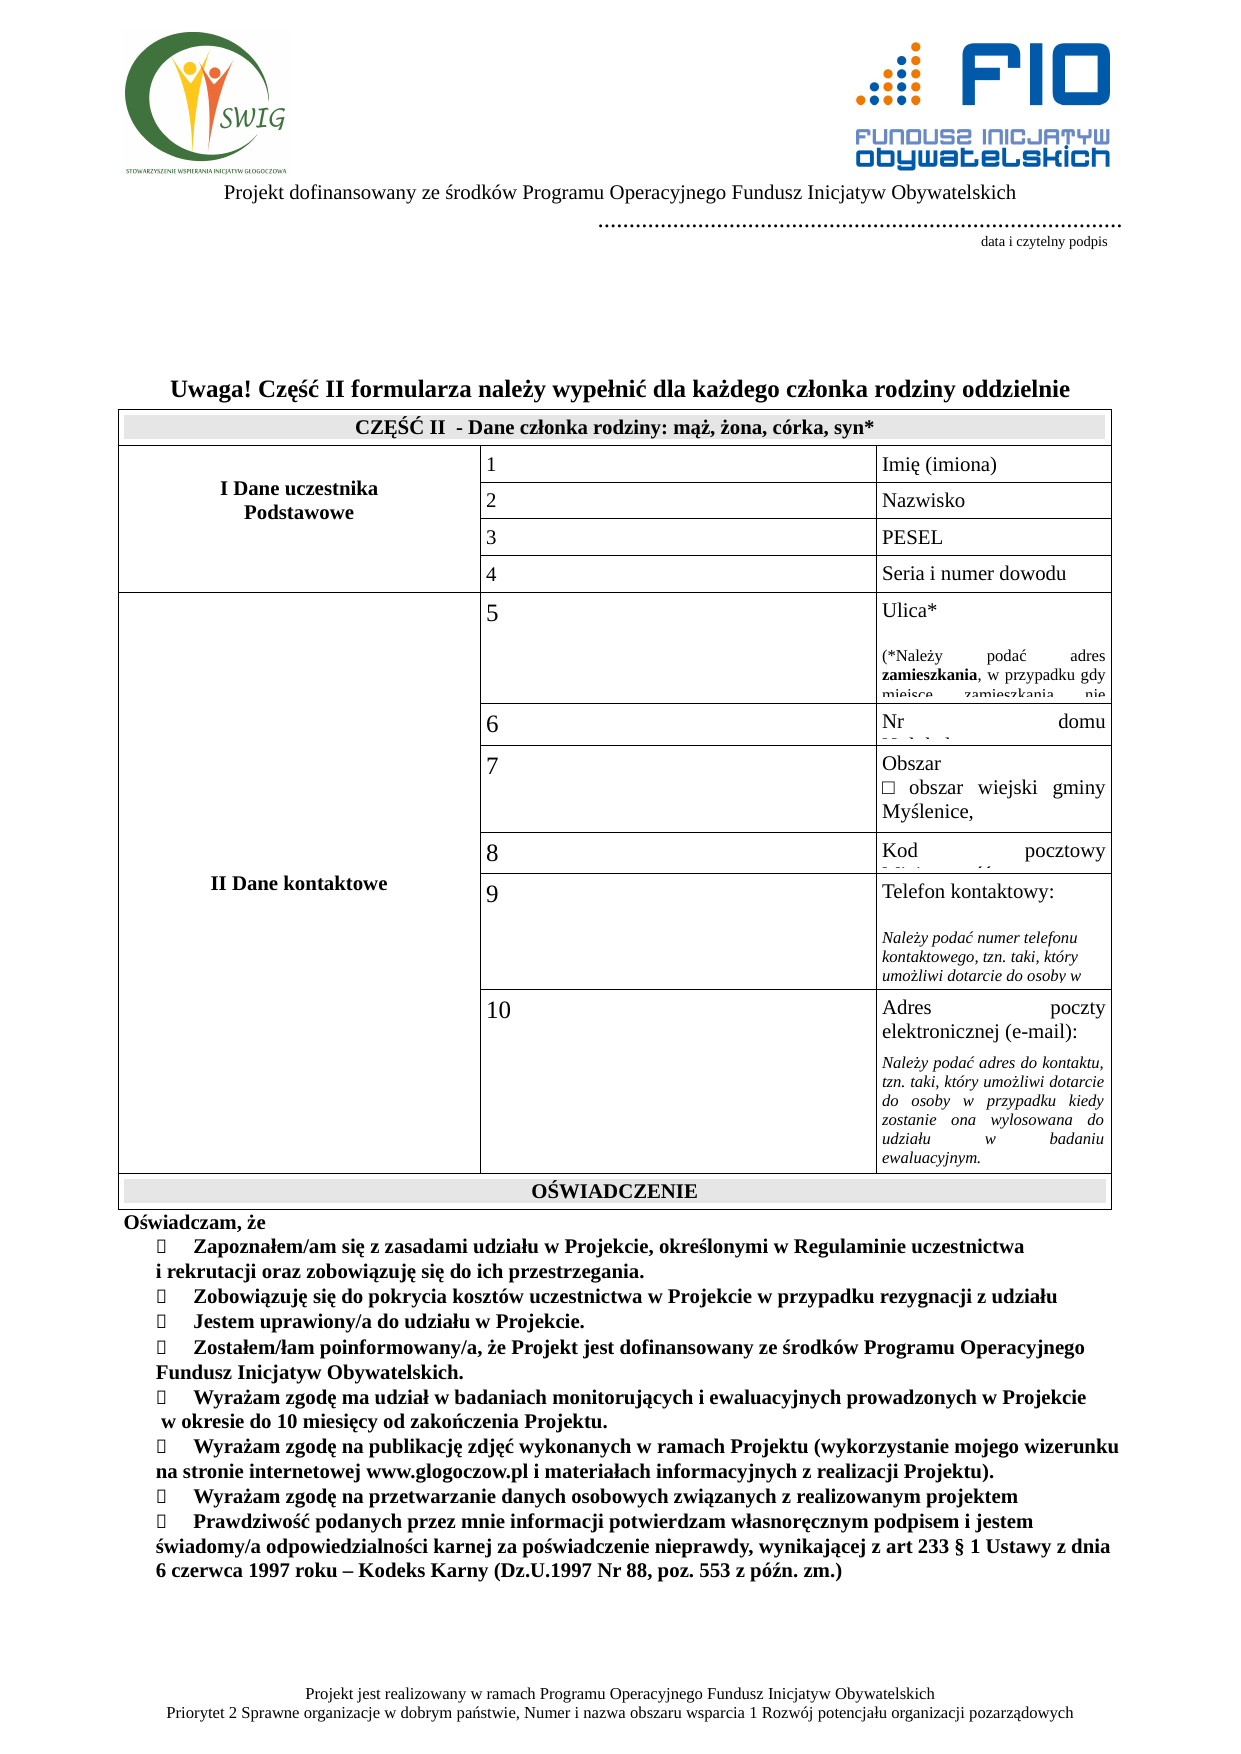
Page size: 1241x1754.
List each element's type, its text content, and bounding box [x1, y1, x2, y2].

table_cell PESEL [877, 519, 1111, 555]
table_cell 2 [481, 483, 876, 518]
list Wyrażam zgodę na publikację zdjęć wykonanych w ramach Projektu (wykorzystanie mojego wizerunku na stronie internetowej www.glogoczow.pl i materiałach informacyjnych z realizacji Projektu). [156, 1433, 1122, 1483]
table_cell 9 [481, 874, 876, 988]
table_cell 6 [481, 704, 876, 744]
table_cell [119, 555, 480, 592]
list Zobowiązuję się do pokrycia kosztów uczestnictwa w Projekcie w przypadku rezygnacji z udziału [156, 1283, 1122, 1309]
table_cell Telefon kontaktowy: Należy podać numer telefonu kontaktowego, tzn. taki, który umożliwi dotarcie do osoby w przypadku kiedy zostanie ona wylosowana do udziału w badaniu ewaluacyjnym. [877, 874, 1111, 988]
table_cell 5 [481, 593, 876, 703]
table_cell Ulica* (*Należy podać adres zamieszkania, w przypadku gdy miejsce zamieszkania nie posiada nazwy ulicy w polu należy podać nazwę miejscowości) [877, 593, 1111, 703]
table_cell Seria i numer dowodu osobistego [877, 556, 1111, 592]
table_cell Nazwisko [877, 483, 1111, 518]
list Prawdziwość podanych przez mnie informacji potwierdzam własnoręcznym podpisem i jestem świadomy/a odpowiedzialności karnej za poświadczenie nieprawdy, wynikającej z art 233 § 1 Ustawy z dnia 6 czerwca 1997 roku – Kodeks Karny (Dz.U.1997 Nr 88, poz. 553 z późn. zm.) [156, 1509, 1122, 1582]
subtitle Uwaga! Część II formularza należy wypełnić dla każdego członka rodziny oddzielnie [118, 374, 1122, 403]
table_cell 8 [481, 833, 876, 873]
table_cell I Dane uczestnika Podstawowe [119, 446, 480, 555]
table_header CZĘŚĆ II - Dane członka rodziny: mąż, żona, córka, syn* [119, 410, 1111, 445]
table_cell OŚWIADCZENIE [119, 1174, 1111, 1209]
text .................................................................................... data i czytelny podpis [118, 204, 1122, 261]
text Oświadczam, że [118, 1210, 1122, 1234]
list Jestem uprawiony/a do udziału w Projekcie. [156, 1309, 1122, 1334]
table_cell Obszar □ obszar wiejski gminy Myślenice, □ obszar miejski gminy Myślenice, [877, 746, 1111, 831]
table_cell Imię (imiona) [877, 446, 1111, 482]
picture [121, 30, 289, 175]
table_cell Nr domu Nr lokalu [877, 704, 1111, 744]
table_cell 3 [481, 519, 876, 555]
table_cell Kod pocztowy Miejscowość [877, 833, 1111, 873]
list Wyrażam zgodę ma udział w badaniach monitorujących i ewaluacyjnych prowadzonych w Projekcie w okresie do 10 miesięcy od zakończenia Projektu. [156, 1384, 1122, 1433]
list Zapoznałem/am się z zasadami udziału w Projekcie, określonymi w Regulaminie uczestnictwa i rekrutacji oraz zobowiązuję się do ich przestrzegania. [156, 1234, 1122, 1283]
table_cell 7 [481, 746, 876, 831]
table_cell 1 [481, 446, 876, 482]
table_cell II Dane kontaktowe [119, 593, 480, 1173]
table_cell 4 [481, 556, 876, 592]
table_cell 10 [481, 990, 876, 1173]
picture [836, 31, 1122, 179]
list Zostałem/łam poinformowany/a, że Projekt jest dofinansowany ze środków Programu Operacyjnego Fundusz Inicjatyw Obywatelskich. [156, 1334, 1122, 1384]
table_cell Adres poczty elektronicznej (e-mail): Należy podać adres do kontaktu, tzn. taki, który umożliwi dotarcie do osoby w przypadku kiedy zostanie ona wylosowana do udziału w badaniu ewaluacyjnym. [877, 990, 1111, 1173]
list Wyrażam zgodę na przetwarzanie danych osobowych związanych z realizowanym projektem [156, 1483, 1122, 1509]
